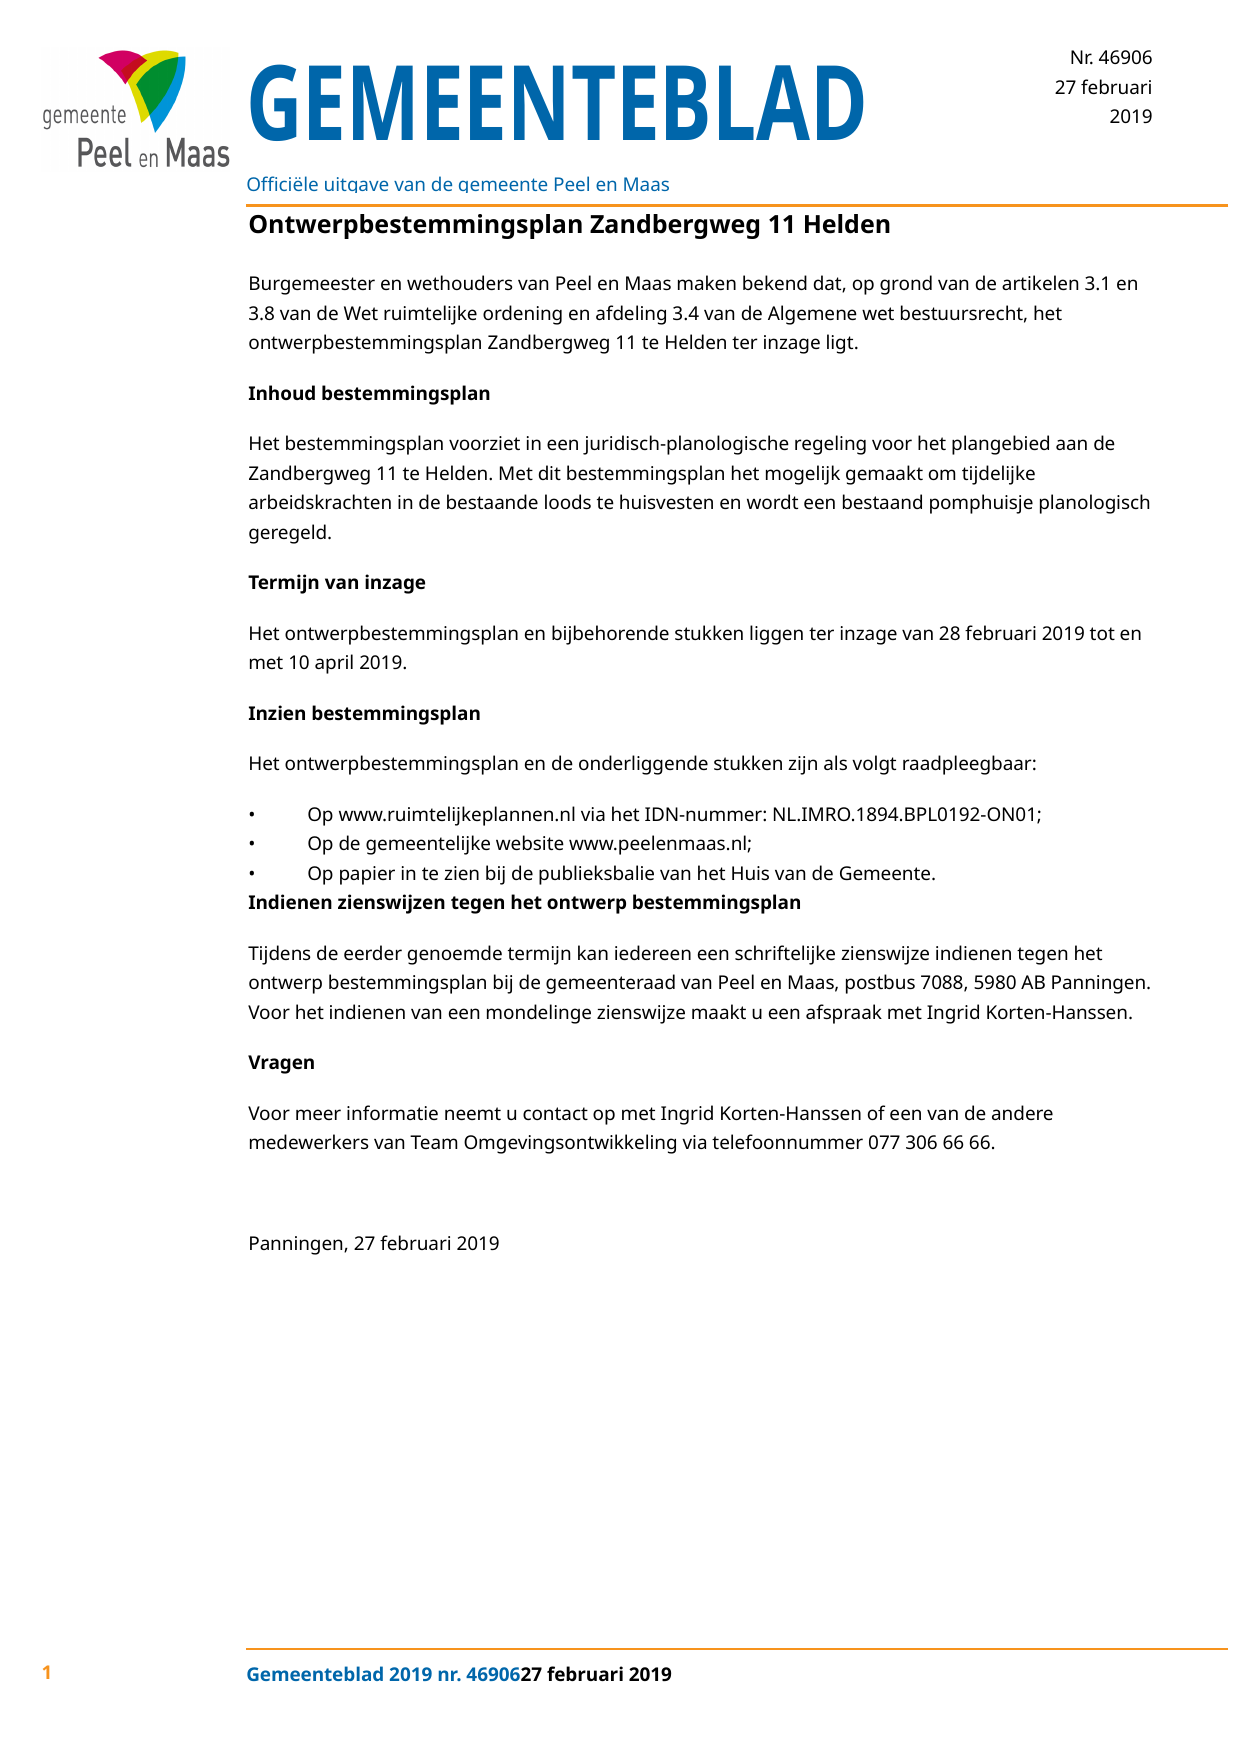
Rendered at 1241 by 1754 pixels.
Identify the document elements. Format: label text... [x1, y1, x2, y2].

text Vragen [248, 1049, 1152, 1075]
text Voor meer informatie neemt u contact op met Ingrid Korten-Hanssen of een van de andere medewerkers van Team Omgevingsontwikkeling via telefoonnummer 077 306 66 66. [248, 1100, 1152, 1155]
picture [41, 47, 231, 172]
text Burgemeester en wethouders van Peel en Maas maken bekend dat, op grond van de artikelen 3.1 en 3.8 van de Wet ruimtelijke ordening en afdeling 3.4 van de Algemene wet bestuursrecht, het ontwerpbestemmingsplan Zandbergweg 11 te Helden ter inzage ligt. [248, 270, 1152, 355]
text Het ontwerpbestemmingsplan en de onderliggende stukken zijn als volgt raadpleegbaar: [248, 750, 1152, 776]
list Op de gemeentelijke website www.peelenmaas.nl; [248, 830, 1152, 856]
text Termijn van inzage [248, 569, 1152, 595]
text Indienen zienswijzen tegen het ontwerp bestemmingsplan [248, 889, 1152, 915]
text Panningen, 27 februari 2019 [248, 1230, 1152, 1256]
text Inhoud bestemmingsplan [248, 380, 1152, 406]
list Op papier in te zien bij de publieksbalie van het Huis van de Gemeente. [248, 860, 1152, 886]
list Op www.ruimtelijkeplannen.nl via het IDN-nummer: NL.IMRO.1894.BPL0192-ON01; [248, 801, 1152, 826]
text Het ontwerpbestemmingsplan en bijbehorende stukken liggen ter inzage van 28 februari 2019 tot en met 10 april 2019. [248, 620, 1152, 675]
text Tijdens de eerder genoemde termijn kan iedereen een schriftelijke zienswijze indienen tegen het ontwerp bestemmingsplan bij de gemeenteraad van Peel en Maas, postbus 7088, 5980 AB Panningen. Voor het indienen van een mondelinge zienswijze maakt u een afspraak met Ingrid Korten-Hanssen. [248, 940, 1152, 1025]
text Het bestemmingsplan voorziet in een juridisch-planologische regeling voor het plangebied aan de Zandbergweg 11 te Helden. Met dit bestemmingsplan het mogelijk gemaakt om tijdelijke arbeidskrachten in de bestaande loods te huisvesten en wordt een bestaand pomphuisje planologisch geregeld. [248, 430, 1152, 545]
text Inzien bestemmingsplan [248, 700, 1152, 726]
text Ontwerpbestemmingsplan Zandbergweg 11 Helden [248, 207, 1152, 241]
